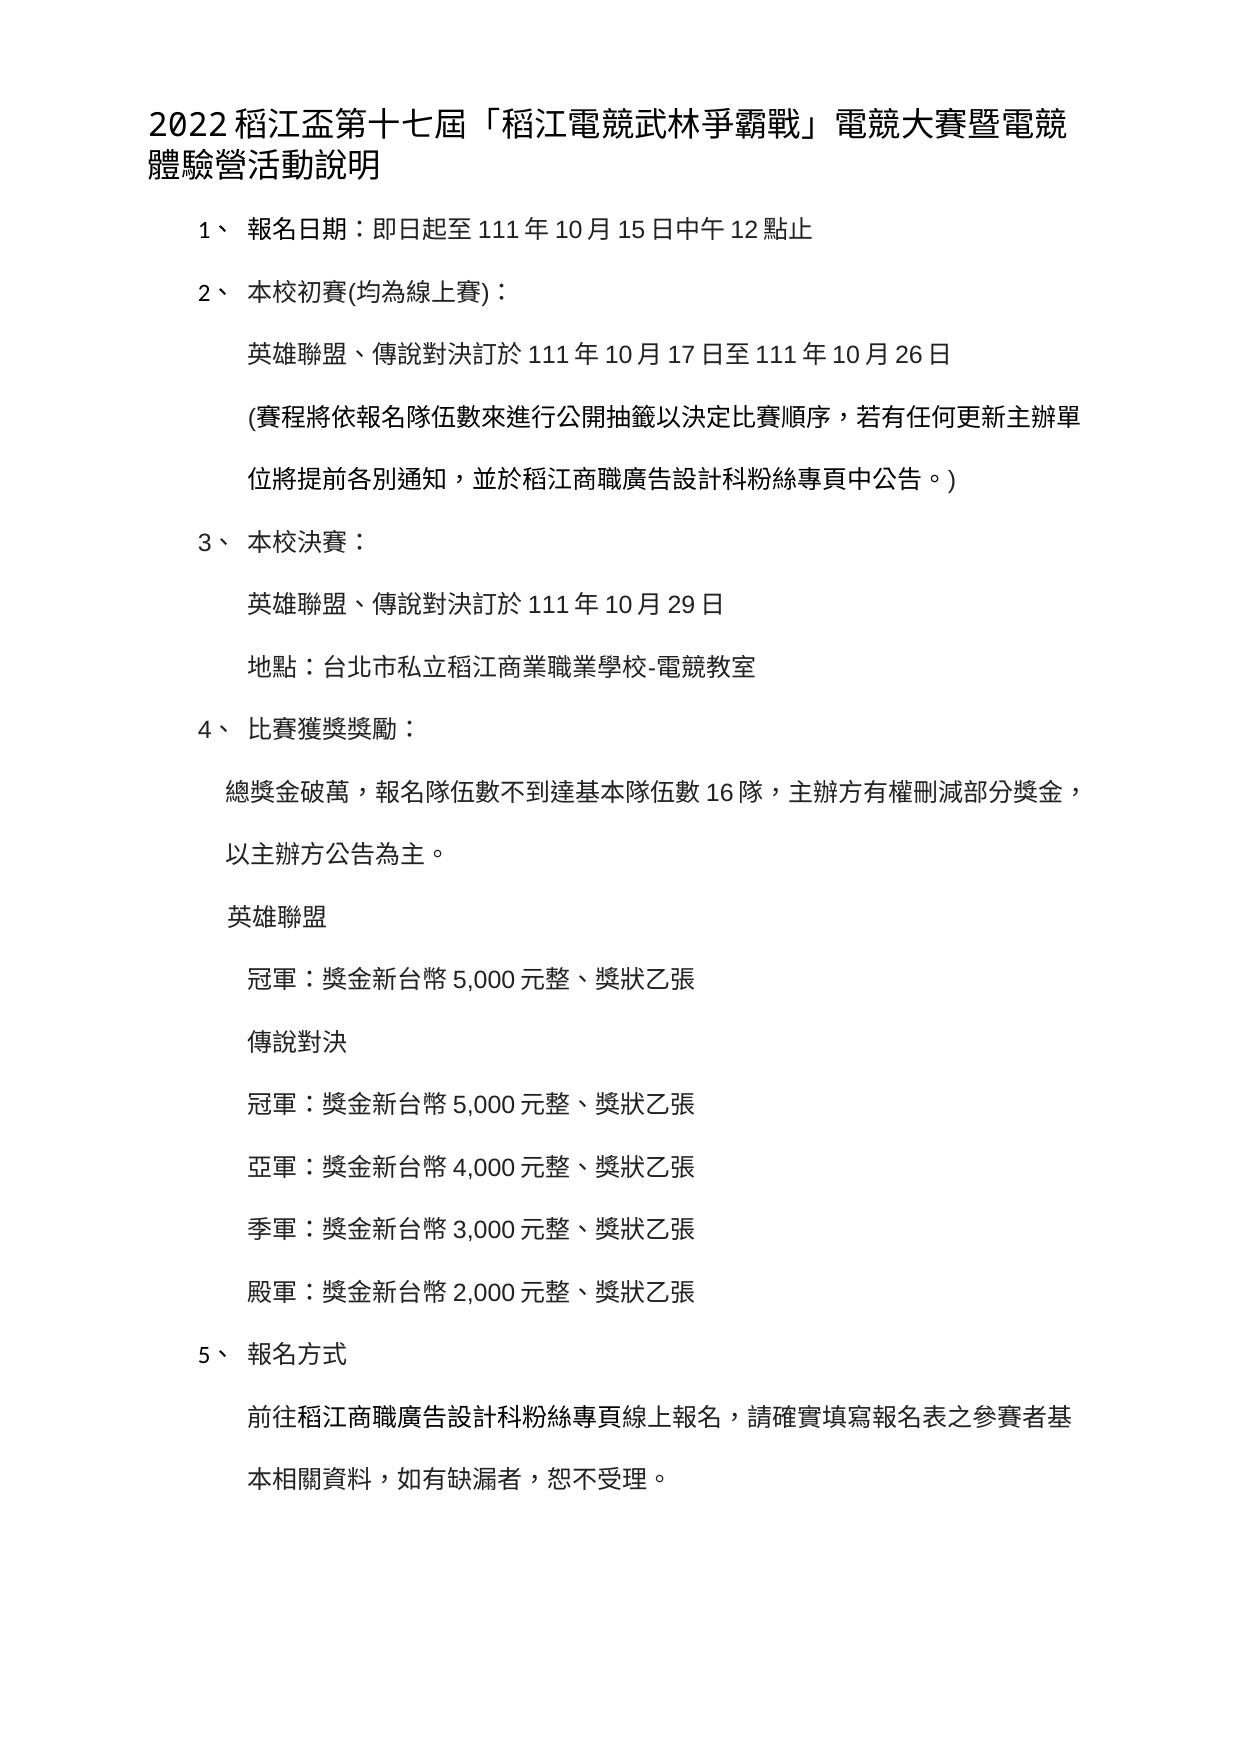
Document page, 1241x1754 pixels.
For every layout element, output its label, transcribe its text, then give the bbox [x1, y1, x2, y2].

text 英雄聯盟 [207, 874, 1092, 936]
text 2022稻江盃第十七屆「稻江電競武林爭霸戰」電競大賽暨電競體驗營活動說明 [148, 103, 1092, 186]
text 傳說對決 [248, 999, 1092, 1061]
text 英雄聯盟、傳說對決訂於111年10月17日至111年10月26日 [198, 311, 1092, 374]
list 報名日期：即日起至111年10月15日中午12點止 [198, 186, 1092, 249]
text 殿軍：獎金新台幣2,000元整、獎狀乙張 [248, 1249, 1092, 1311]
text 前往稻江商職廣告設計科粉絲專頁線上報名，請確實填寫報名表之參賽者基本相關資料，如有缺漏者，恕不受理。 [248, 1374, 1092, 1499]
text 冠軍：獎金新台幣5,000元整、獎狀乙張 [248, 936, 1092, 999]
list 比賽獲獎獎勵： [198, 686, 1092, 749]
text 英雄聯盟、傳說對決訂於111年10月29日 [198, 561, 1092, 624]
text 總獎金破萬，報名隊伍數不到達基本隊伍數16隊，主辦方有權刪減部分獎金， [198, 749, 1092, 811]
text 地點：台北市私立稻江商業職業學校-電競教室 [198, 624, 1092, 686]
text 以主辦方公告為主。 [198, 811, 1092, 874]
text 冠軍：獎金新台幣5,000元整、獎狀乙張 [248, 1061, 1092, 1124]
list 本校初賽(均為線上賽)： [198, 249, 1092, 311]
text (賽程將依報名隊伍數來進行公開抽籤以決定比賽順序，若有任何更新主辦單位將提前各別通知，並於稻江商職廣告設計科粉絲專頁中公告。) [248, 374, 1092, 499]
list 本校決賽： [198, 499, 1092, 561]
text 亞軍：獎金新台幣4,000元整、獎狀乙張 [248, 1124, 1092, 1186]
list 報名方式 [198, 1311, 1092, 1374]
text 季軍：獎金新台幣3,000元整、獎狀乙張 [248, 1186, 1092, 1249]
